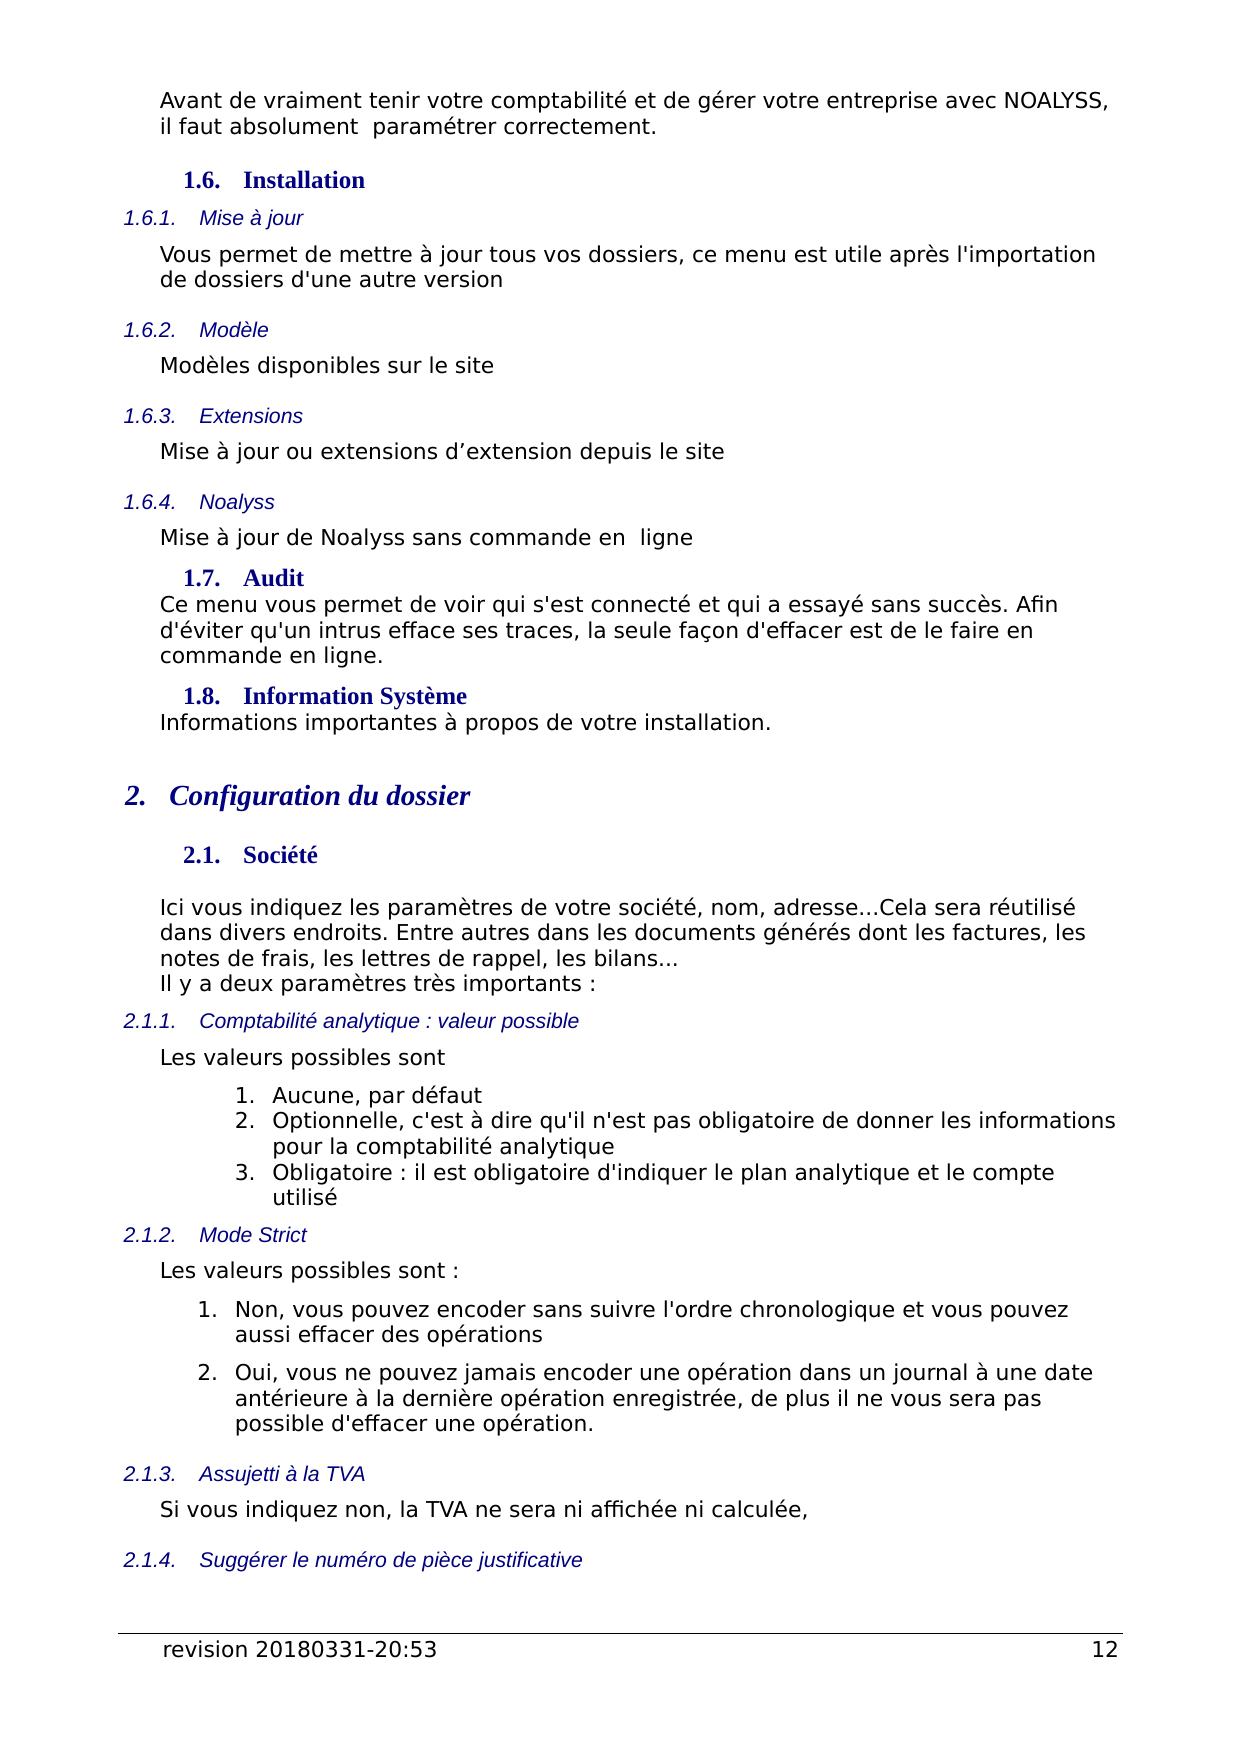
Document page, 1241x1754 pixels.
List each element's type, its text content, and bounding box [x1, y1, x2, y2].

text Vous permet de mettre à jour tous vos dossiers, ce menu est utile après l'importation de dossiers d'une autre version [159, 242, 1123, 293]
text Si vous indiquez non, la TVA ne sera ni affichée ni calculée, [159, 1497, 1123, 1523]
subtitle Installation [177, 165, 1123, 194]
list Optionnelle, c'est à dire qu'il n'est pas obligatoire de donner les informations pour la comptabilité analytique [234, 1108, 1123, 1159]
text Avant de vraiment tenir votre comptabilité et de gérer votre entreprise avec NOALYSS, il faut absolument paramétrer correctement. [159, 88, 1123, 139]
text Les valeurs possibles sont : [159, 1259, 1123, 1284]
subtitle Information Système [177, 681, 1123, 710]
subtitle Modèle [117, 317, 1123, 342]
text Ce menu vous permet de voir qui s'est connecté et qui a essayé sans succès. Afin d'éviter qu'un intrus efface ses traces, la seule façon d'effacer est de le faire en commande en ligne. [159, 592, 1123, 669]
subtitle Audit [177, 563, 1123, 592]
text Mise à jour ou extensions d’extension depuis le site [159, 439, 1123, 465]
subtitle Mode Strict [117, 1222, 1123, 1247]
subtitle Société [177, 841, 1123, 869]
subtitle Configuration du dossier [117, 778, 1123, 811]
subtitle Noalyss [117, 489, 1123, 514]
subtitle Comptabilité analytique : valeur possible [117, 1009, 1123, 1033]
text Informations importantes à propos de votre installation. [159, 710, 1123, 736]
text Ici vous indiquez les paramètres de votre société, nom, adresse...Cela sera réutilisé dans divers endroits. Entre autres dans les documents générés dont les factures, les notes de frais, les lettres de rappel, les bilans... [159, 895, 1123, 971]
subtitle Assujetti à la TVA [117, 1461, 1123, 1486]
subtitle Suggérer le numéro de pièce justificative [117, 1547, 1123, 1572]
subtitle Extensions [117, 403, 1123, 428]
text Il y a deux paramètres très importants : [159, 971, 1123, 997]
text Modèles disponibles sur le site [159, 353, 1123, 379]
subtitle Mise à jour [117, 206, 1123, 230]
list Oui, vous ne pouvez jamais encoder une opération dans un journal à une date antérieure à la dernière opération enregistrée, de plus il ne vous sera pas possible d'effacer une opération. [197, 1360, 1123, 1437]
text Les valeurs possibles sont [159, 1045, 1123, 1071]
list Aucune, par défaut [234, 1083, 1123, 1108]
list Non, vous pouvez encoder sans suivre l'ordre chronologique et vous pouvez aussi effacer des opérations [197, 1297, 1123, 1348]
list Obligatoire : il est obligatoire d'indiquer le plan analytique et le compte utilisé [234, 1159, 1123, 1211]
text Mise à jour de Noalyss sans commande en ligne [159, 526, 1123, 551]
